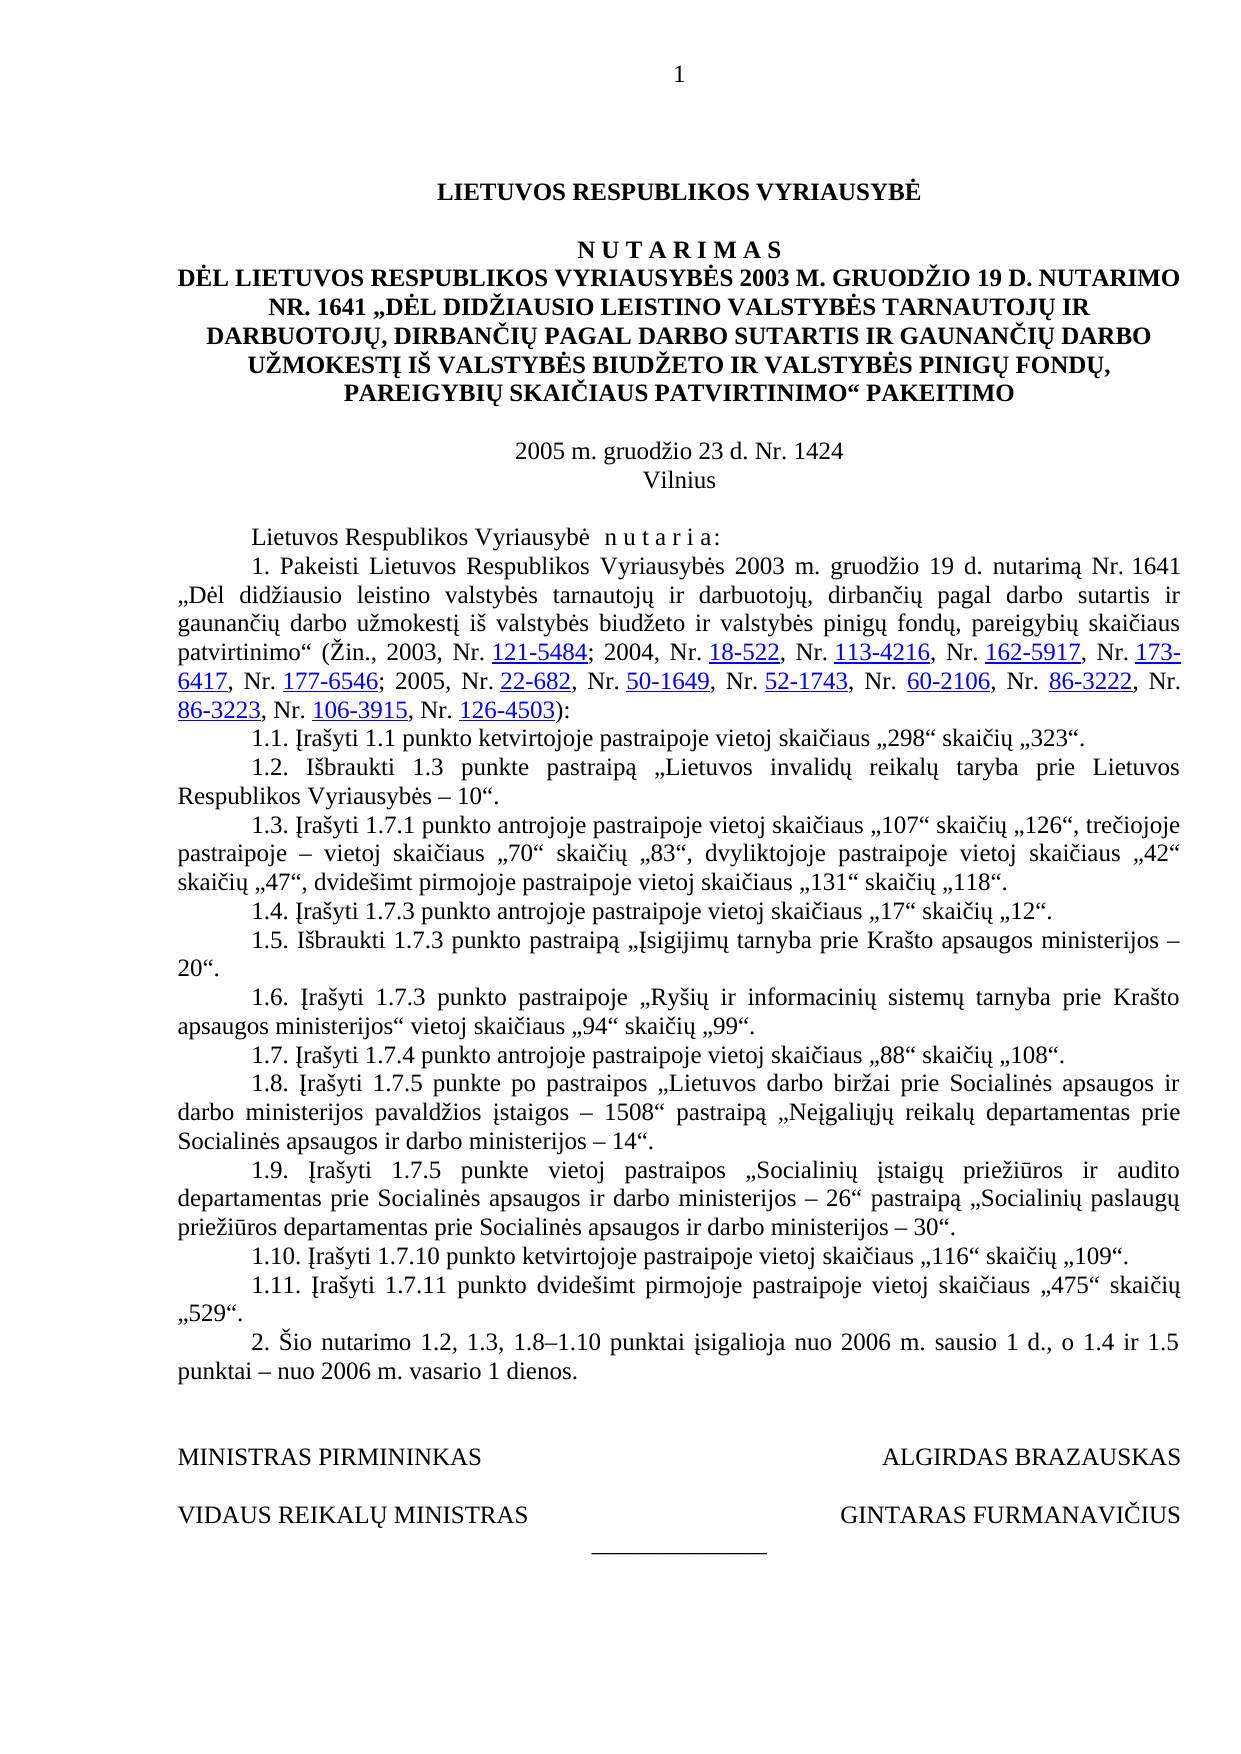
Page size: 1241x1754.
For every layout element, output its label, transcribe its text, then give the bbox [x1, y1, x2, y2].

text ______________ [177, 1528, 1181, 1557]
text Vidaus reikalų ministras Gintaras Furmanavičius [177, 1500, 1181, 1528]
text 1.11. Įrašyti 1.7.11 punkto dvidešimt pirmojoje pastraipoje vietoj skaičiaus „475“ skaičių „529“. [177, 1270, 1181, 1327]
text 1.5. Išbraukti 1.7.3 punkto pastraipą „Įsigijimų tarnyba prie Krašto apsaugos ministerijos – 20“. [177, 925, 1181, 982]
text 1.7. Įrašyti 1.7.4 punkto antrojoje pastraipoje vietoj skaičiaus „88“ skaičių „108“. [177, 1040, 1181, 1068]
text Lietuvos Respublikos Vyriausybė nutaria: [177, 522, 1181, 551]
text 2. Šio nutarimo 1.2, 1.3, 1.8–1.10 punktai įsigalioja nuo 2006 m. sausio 1 d., o 1.4 ir 1.5 punktai – nuo 2006 m. vasario 1 dienos. [177, 1327, 1181, 1385]
text 1.3. Įrašyti 1.7.1 punkto antrojoje pastraipoje vietoj skaičiaus „107“ skaičių „126“, trečiojoje pastraipoje – vietoj skaičiaus „70“ skaičių „83“, dvyliktojoje pastraipoje vietoj skaičiaus „42“ skaičių „47“, dvidešimt pirmojoje pastraipoje vietoj skaičiaus „131“ skaičių „118“. [177, 810, 1181, 896]
text Ministras Pirmininkas Algirdas Brazauskas [177, 1442, 1181, 1471]
text LIETUVOS RESPUBLIKOS VYRIAUSYBĖ [177, 177, 1181, 206]
text N U T A R I M A S [177, 235, 1181, 263]
text 1.4. Įrašyti 1.7.3 punkto antrojoje pastraipoje vietoj skaičiaus „17“ skaičių „12“. [177, 896, 1181, 925]
text 1. Pakeisti Lietuvos Respublikos Vyriausybės 2003 m. gruodžio 19 d. nutarimą Nr. 1641 „Dėl didžiausio leistino valstybės tarnautojų ir darbuotojų, dirbančių pagal darbo sutartis ir gaunančių darbo užmokestį iš valstybės biudžeto ir valstybės pinigų fondų, pareigybių skaičiaus patvirtinimo“ (Žin., 2003, Nr. 121-5484; 2004, Nr. 18-522, Nr. 113-4216, Nr. 162-5917, Nr. 173-6417, Nr. 177-6546; 2005, Nr. 22-682, Nr. 50-1649, Nr. 52-1743, Nr. 60-2106, Nr. 86-3222, Nr. 86-3223, Nr. 106-3915, Nr. 126-4503): [177, 551, 1181, 723]
text 2005 m. gruodžio 23 d. Nr. 1424 [177, 436, 1181, 465]
text 1.8. Įrašyti 1.7.5 punkte po pastraipos „Lietuvos darbo biržai prie Socialinės apsaugos ir darbo ministerijos pavaldžios įstaigos – 1508“ pastraipą „Neįgaliųjų reikalų departamentas prie Socialinės apsaugos ir darbo ministerijos – 14“. [177, 1068, 1181, 1155]
text 1.6. Įrašyti 1.7.3 punkto pastraipoje „Ryšių ir informacinių sistemų tarnyba prie Krašto apsaugos ministerijos“ vietoj skaičiaus „94“ skaičių „99“. [177, 982, 1181, 1040]
text Vilnius [177, 465, 1181, 493]
text 1.2. Išbraukti 1.3 punkte pastraipą „Lietuvos invalidų reikalų taryba prie Lietuvos Respublikos Vyriausybės – 10“. [177, 752, 1181, 810]
text 1.10. Įrašyti 1.7.10 punkto ketvirtojoje pastraipoje vietoj skaičiaus „116“ skaičių „109“. [177, 1241, 1181, 1270]
text 1.1. Įrašyti 1.1 punkto ketvirtojoje pastraipoje vietoj skaičiaus „298“ skaičių „323“. [177, 723, 1181, 752]
text 1.9. Įrašyti 1.7.5 punkte vietoj pastraipos „Socialinių įstaigų priežiūros ir audito departamentas prie Socialinės apsaugos ir darbo ministerijos – 26“ pastraipą „Socialinių paslaugų priežiūros departamentas prie Socialinės apsaugos ir darbo ministerijos – 30“. [177, 1155, 1181, 1241]
text DĖL LIETUVOS RESPUBLIKOS VYRIAUSYBĖS 2003 M. GRUODŽIO 19 D. NUTARIMO NR. 1641 „DĖL DIDŽIAUSIO LEISTINO VALSTYBĖS TARNAUTOJŲ IR DARBUOTOJŲ, DIRBANČIŲ PAGAL DARBO SUTARTIS IR GAUNANČIŲ DARBO UŽMOKESTĮ IŠ VALSTYBĖS BIUDŽETO IR VALSTYBĖS PINIGŲ FONDŲ, PAREIGYBIŲ SKAIČIAUS PATVIRTINIMO“ PAKEITIMO [177, 263, 1181, 407]
